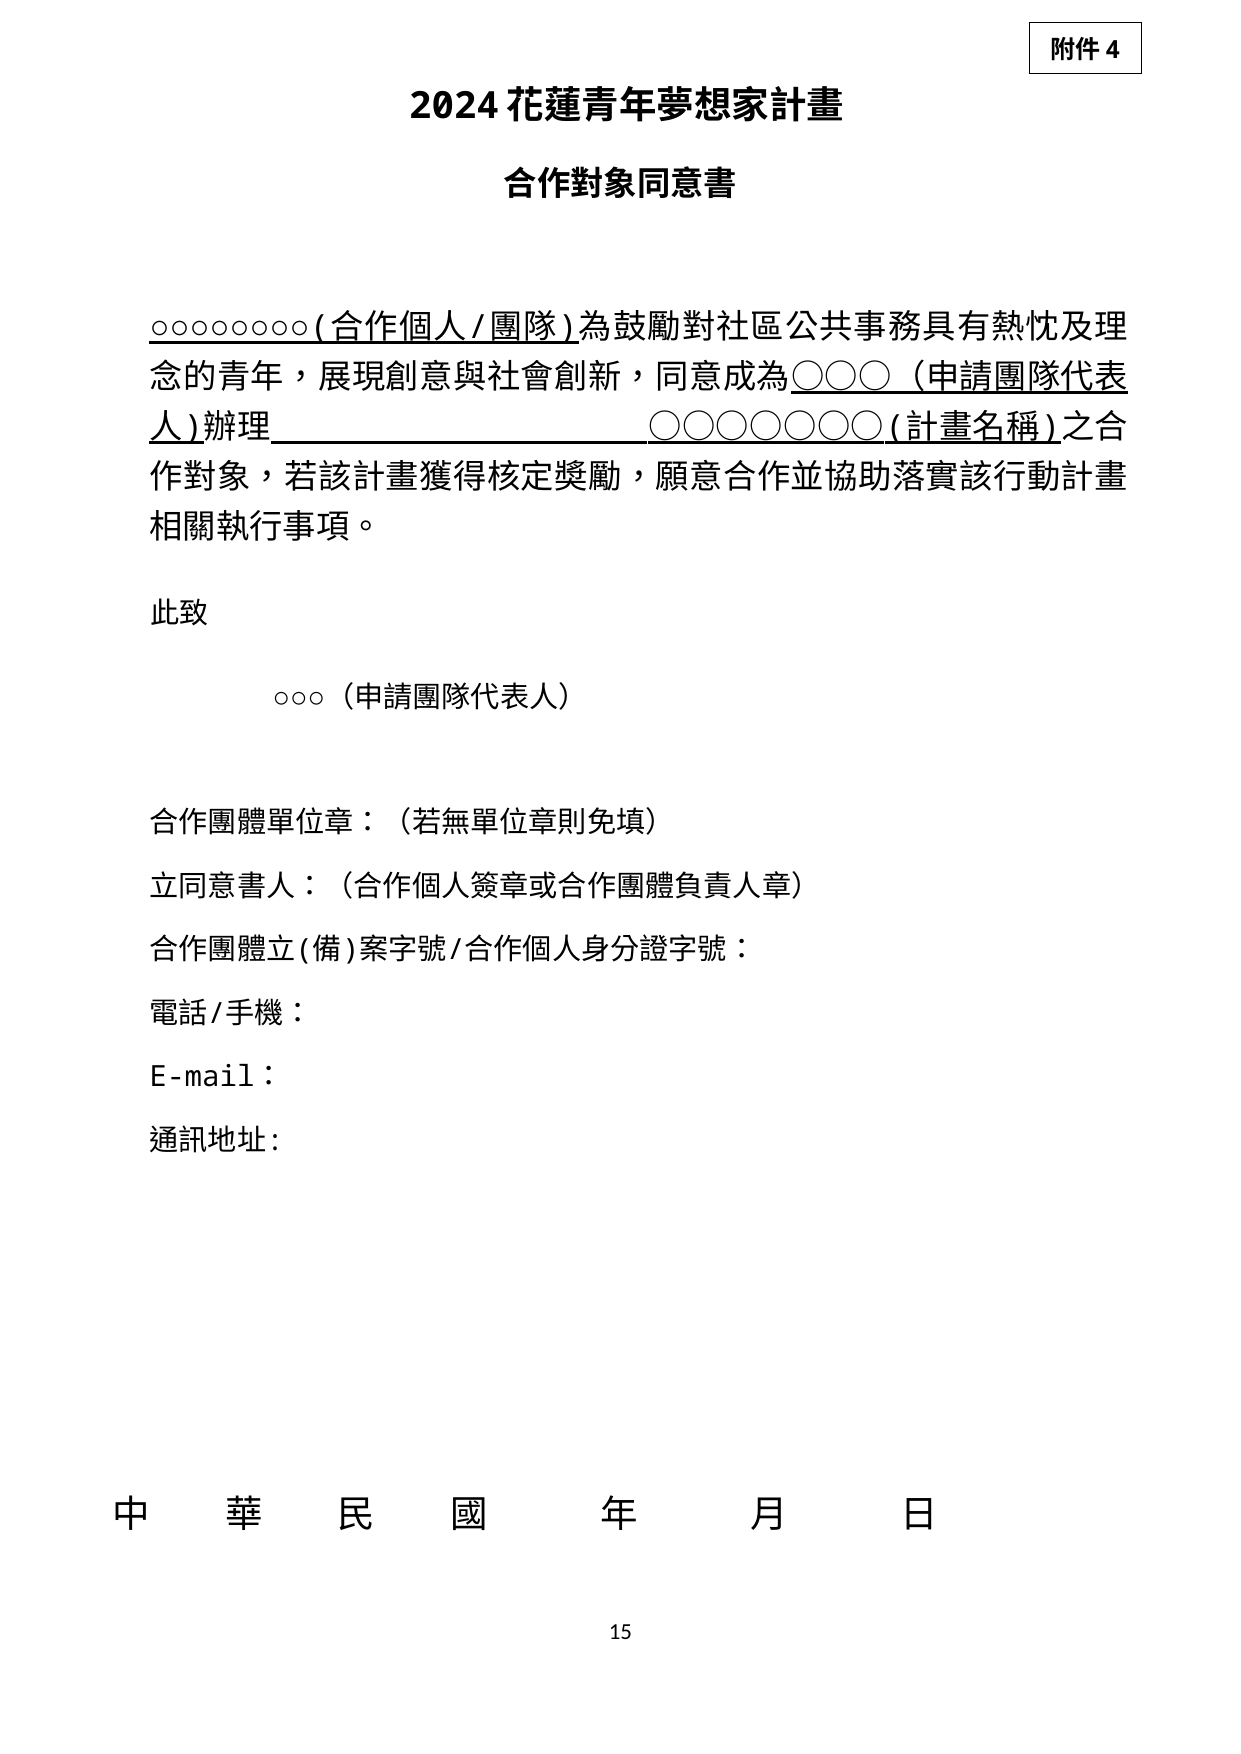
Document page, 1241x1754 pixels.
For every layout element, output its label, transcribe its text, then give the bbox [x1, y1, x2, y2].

text 電話/手機： [149, 989, 1128, 1032]
text 合作對象同意書 [112, 157, 1128, 205]
text 中 華 民 國 年 月 日 [112, 1484, 1128, 1538]
text 此致 [150, 591, 1128, 632]
text 2024花蓮青年夢想家計畫 [112, 75, 1128, 129]
text ○○○（申請團隊代表人） [150, 674, 1128, 716]
text E-mail： [149, 1053, 1128, 1095]
text 通訊地址: [149, 1116, 1128, 1159]
text 附件4 [1044, 29, 1127, 65]
text [1030, 23, 1141, 73]
text 合作團體立(備)案字號/合作個人身分證字號： [149, 926, 1128, 968]
text 合作團體單位章：（若無單位章則免填） [149, 799, 1128, 841]
text 立同意書人：（合作個人簽章或合作團體負責人章） [149, 862, 1128, 905]
text ○○○○○○○○(合作個人/團隊)為鼓勵對社區公共事務具有熱忱及理念的青年，展現創意與社會創新，同意成為○○○（申請團隊代表人)辦理 ○○○○○○○(計畫名稱)之合作對象，若該計畫獲得核定奬勵，願意合作並協助落實該行動計畫相關執行事項。 [149, 299, 1128, 549]
